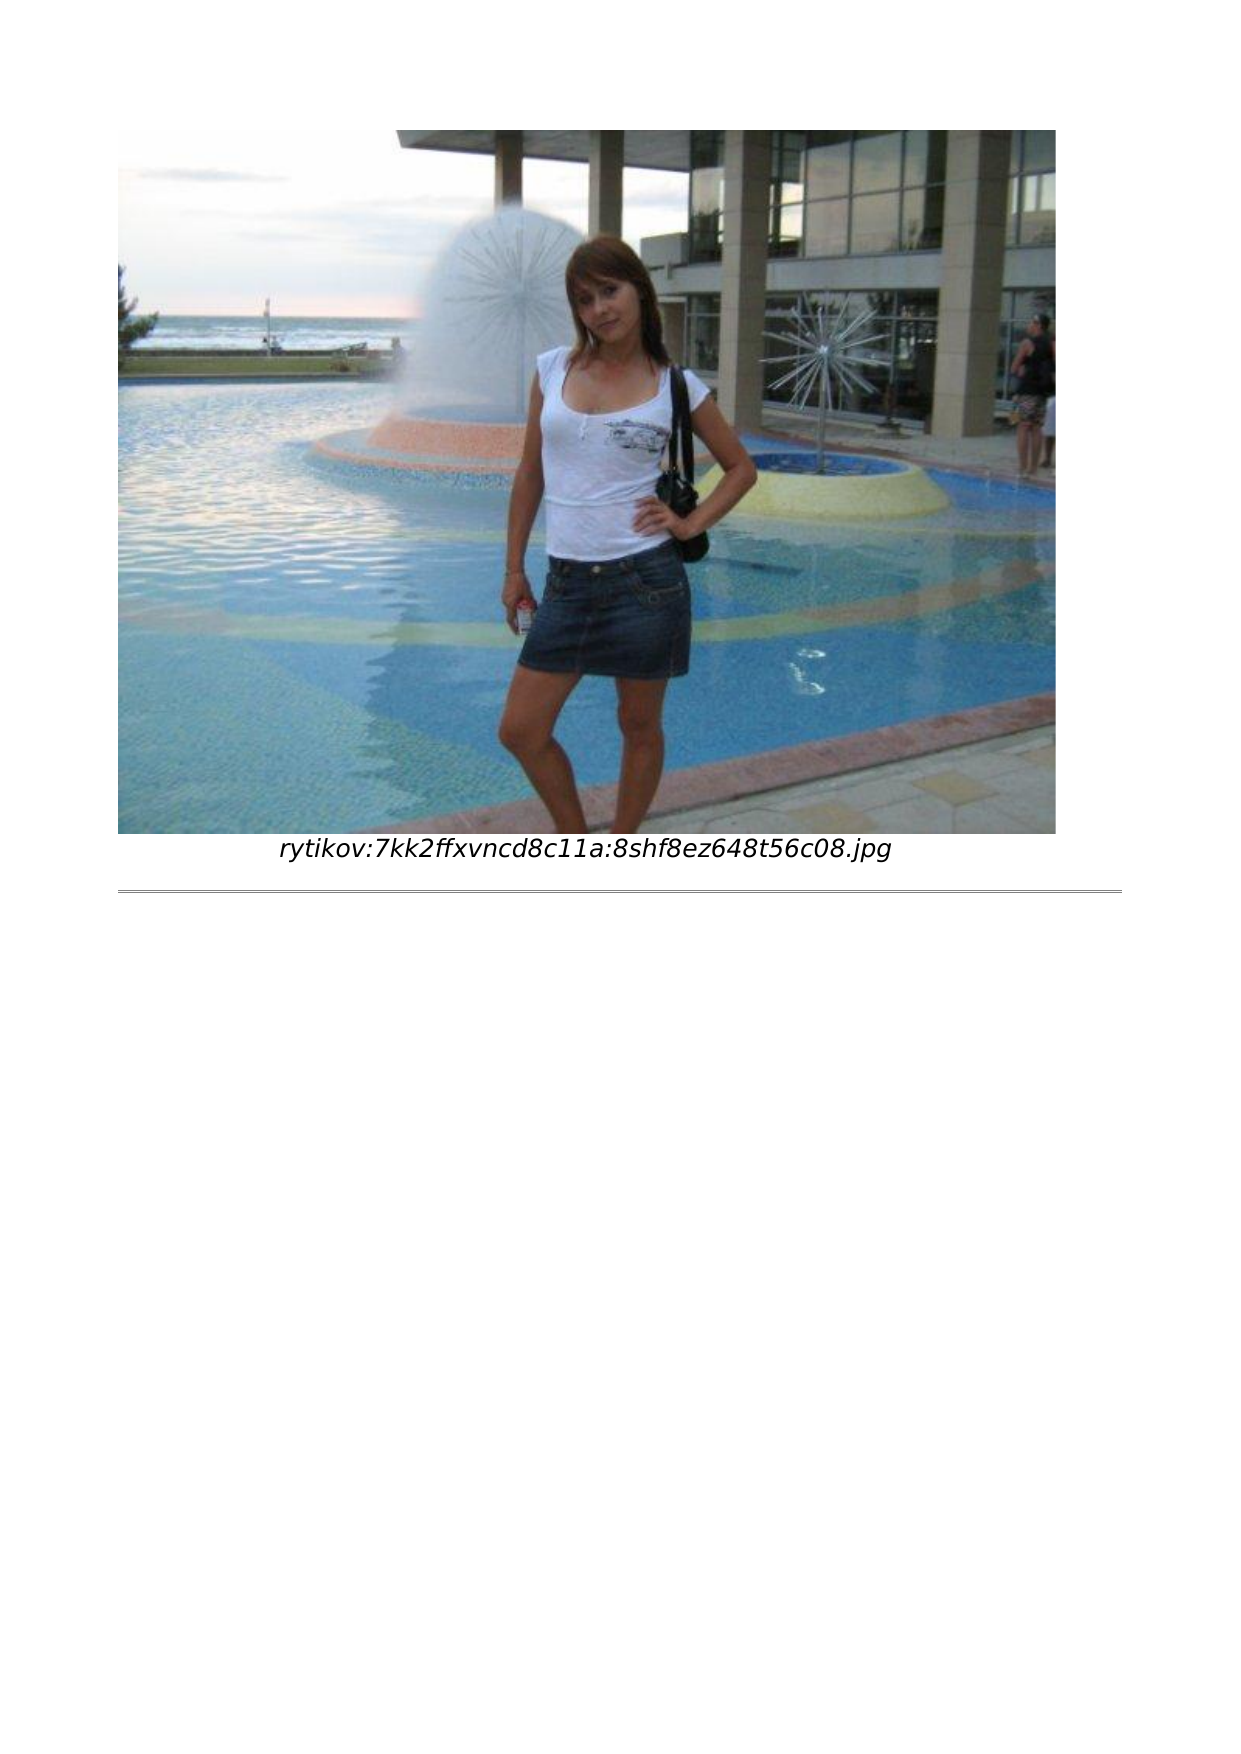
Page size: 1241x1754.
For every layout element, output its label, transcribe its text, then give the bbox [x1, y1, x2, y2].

picture [118, 130, 1056, 834]
text rytikov:7kk2ffxvncd8c11a:8shf8ez648t56c08.jpg [118, 834, 1056, 863]
